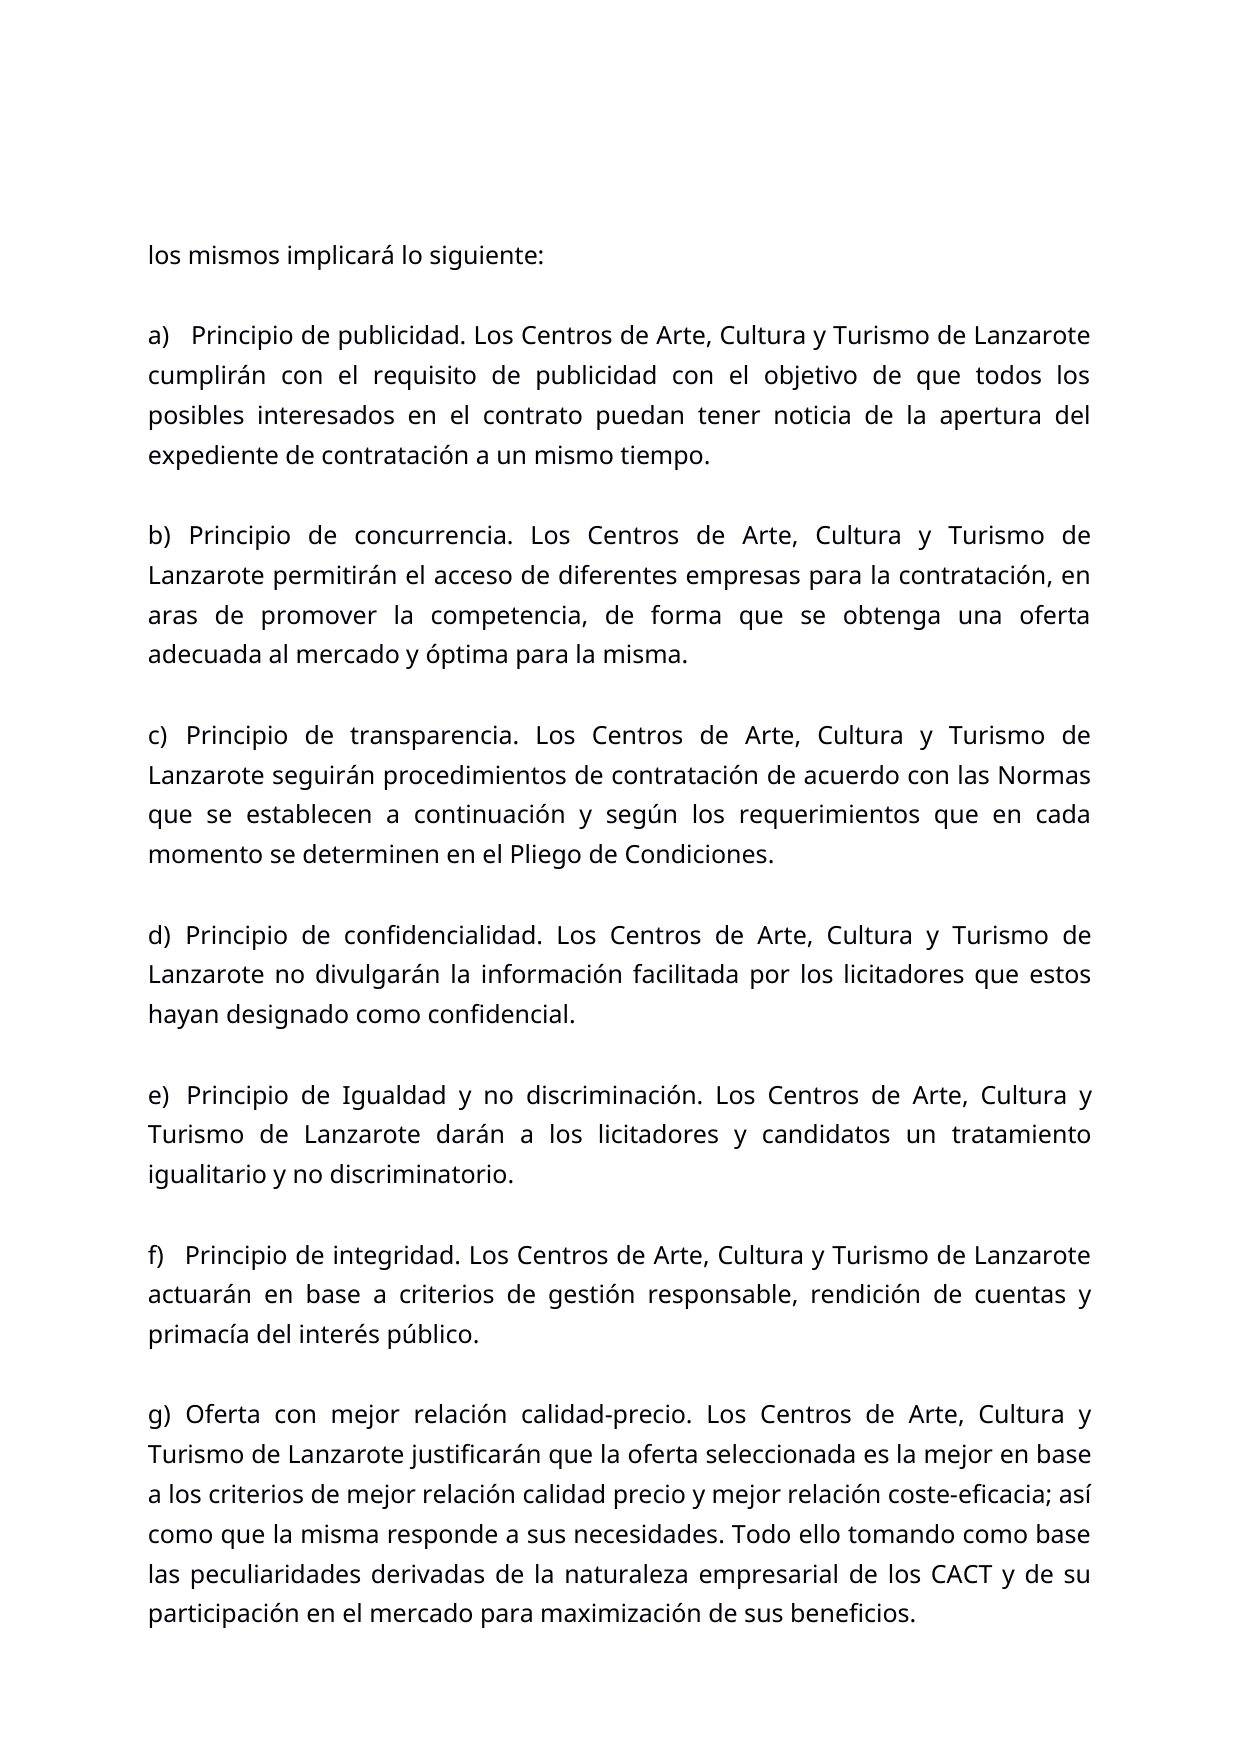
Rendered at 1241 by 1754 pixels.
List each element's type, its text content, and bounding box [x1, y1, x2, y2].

list Principio de confidencialidad. Los Centros de Arte, Cultura y Turismo de Lanzarote no divulgarán la información facilitada por los licitadores que estos hayan designado como confidencial. [148, 917, 1093, 1031]
list Principio de integridad. Los Centros de Arte, Cultura y Turismo de Lanzarote actuarán en base a criterios de gestión responsable, rendición de cuentas y primacía del interés público. [148, 1237, 1093, 1351]
list Principio de concurrencia. Los Centros de Arte, Cultura y Turismo de Lanzarote permitirán el acceso de diferentes empresas para la contratación, en aras de promover la competencia, de forma que se obtenga una oferta adecuada al mercado y óptima para la misma. [148, 518, 1092, 671]
list Principio de transparencia. Los Centros de Arte, Cultura y Turismo de Lanzarote seguirán procedimientos de contratación de acuerdo con las Normas que se establecen a continuación y según los requerimientos que en cada momento se determinen en el Pliego de Condiciones. [148, 718, 1092, 871]
text los mismos implicará lo siguiente: [148, 237, 1190, 271]
list Oferta con mejor relación calidad-precio. Los Centros de Arte, Cultura y Turismo de Lanzarote justificarán que la oferta seleccionada es la mejor en base a los criterios de mejor relación calidad precio y mejor relación coste-eficacia; así como que la misma responde a sus necesidades. Todo ello tomando como base las peculiaridades derivadas de la naturaleza empresarial de los CACT y de su participación en el mercado para maximización de sus beneficios. [148, 1397, 1092, 1630]
list Principio de publicidad. Los Centros de Arte, Cultura y Turismo de Lanzarote cumplirán con el requisito de publicidad con el objetivo de que todos los posibles interesados en el contrato puedan tener noticia de la apertura del expediente de contratación a un mismo tiempo. [148, 318, 1092, 471]
list Principio de Igualdad y no discriminación. Los Centros de Arte, Cultura y Turismo de Lanzarote darán a los licitadores y candidatos un tratamiento igualitario y no discriminatorio. [148, 1077, 1093, 1191]
